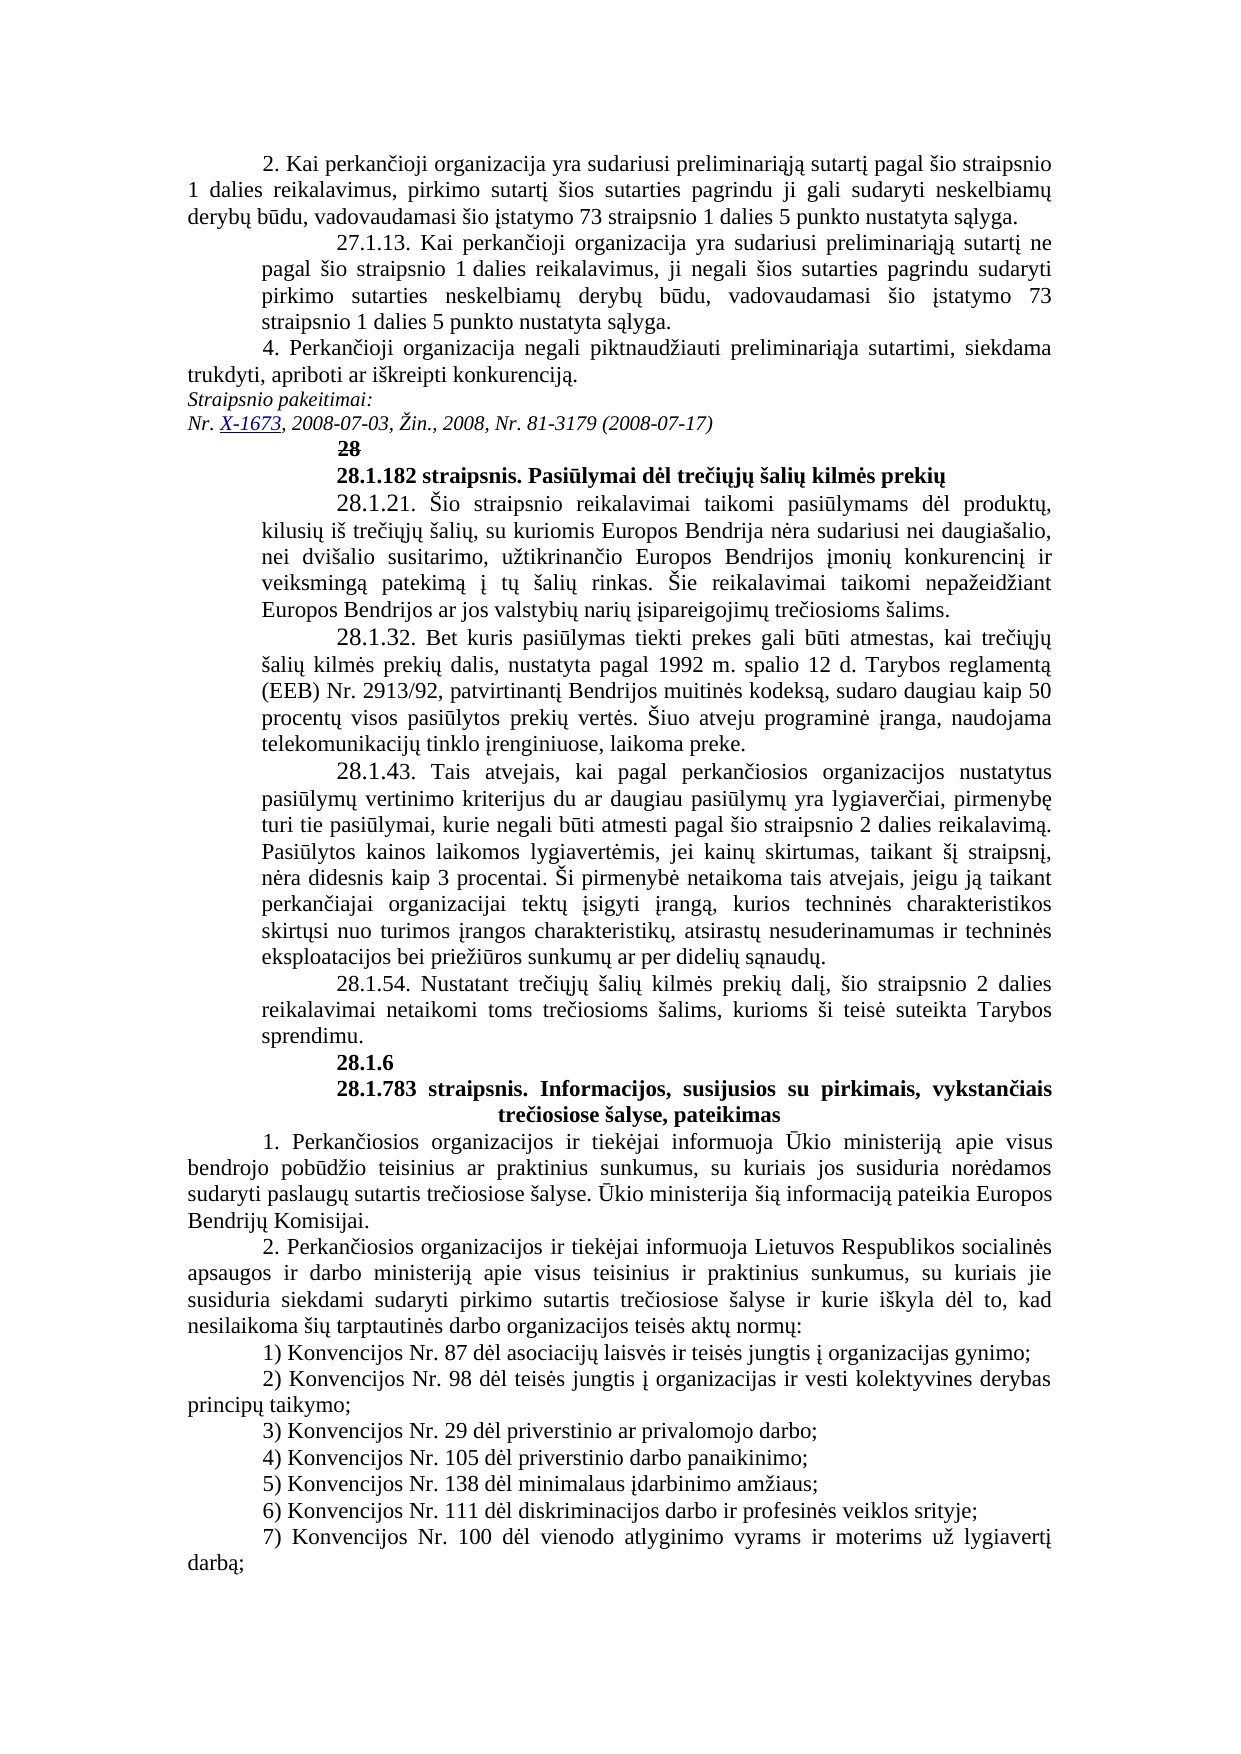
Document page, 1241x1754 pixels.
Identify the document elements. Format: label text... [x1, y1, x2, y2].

text 4) Konvencijos Nr. 105 dėl priverstinio darbo panaikinimo; [187, 1444, 1053, 1470]
subtitle 83 straipsnis. Informacijos, susijusios su pirkimais, vykstančiais trečiosiose šalyse, pateikimas [262, 1075, 1053, 1128]
text Nr. X-1673, 2008-07-03, Žin., 2008, Nr. 81-3179 (2008-07-17) [187, 411, 1053, 435]
text 2) Konvencijos Nr. 98 dėl teisės jungtis į organizacijas ir vesti kolektyvines derybas principų taikymo; [187, 1365, 1053, 1418]
text 2. Kai perkančioji organizacija yra sudariusi preliminariąją sutartį pagal šio straipsnio 1 dalies reikalavimus, pirkimo sutartį šios sutarties pagrindu ji gali sudaryti neskelbiamų derybų būdu, vadovaudamasi šio įstatymo 73 straipsnio 1 dalies 5 punkto nustatyta sąlyga. [187, 150, 1053, 229]
text 1) Konvencijos Nr. 87 dėl asociacijų laisvės ir teisės jungtis į organizacijas gynimo; [187, 1338, 1053, 1365]
text Straipsnio pakeitimai: [187, 387, 1053, 411]
text 4. Perkančioji organizacija negali piktnaudžiauti preliminariąja sutartimi, siekdama trukdyti, apriboti ar iškreipti konkurenciją. [187, 334, 1053, 387]
subtitle 4. Nustatant trečiųjų šalių kilmės prekių dalį, šio straipsnio 2 dalies reikalavimai netaikomi toms trečiosioms šalims, kurioms ši teisė suteikta Tarybos sprendimu. [187, 969, 1053, 1049]
subtitle 2. Bet kuris pasiūlymas tiekti prekes gali būti atmestas, kai trečiųjų šalių kilmės prekių dalis, nustatyta pagal 1992 m. spalio 12 d. Tarybos reglamentą (EEB) Nr. 2913/92, patvirtinantį Bendrijos muitinės kodeksą, sudaro daugiau kaip 50 procentų visos pasiūlytos prekių vertės. Šiuo atveju programinė įranga, naudojama telekomunikacijų tinklo įrenginiuose, laikoma preke. [187, 622, 1053, 756]
text 3) Konvencijos Nr. 29 dėl priverstinio ar privalomojo darbo; [187, 1418, 1053, 1444]
text 7) Konvencijos Nr. 100 dėl vienodo atlyginimo vyrams ir moterims už lygiavertį darbą; [187, 1523, 1053, 1576]
text 5) Konvencijos Nr. 138 dėl minimalaus įdarbinimo amžiaus; [187, 1470, 1053, 1497]
subtitle 82 straipsnis. Pasiūlymai dėl trečiųjų šalių kilmės prekių [187, 462, 1053, 488]
text 6) Konvencijos Nr. 111 dėl diskriminacijos darbo ir profesinės veiklos srityje; [187, 1497, 1053, 1523]
text 2. Perkančiosios organizacijos ir tiekėjai informuoja Lietuvos Respublikos socialinės apsaugos ir darbo ministeriją apie visus teisinius ir praktinius sunkumus, su kuriais jie susiduria siekdami sudaryti pirkimo sutartis trečiosiose šalyse ir kurie iškyla dėl to, kad nesilaikoma šių tarptautinės darbo organizacijos teisės aktų normų: [187, 1233, 1053, 1338]
subtitle 3. Tais atvejais, kai pagal perkančiosios organizacijos nustatytus pasiūlymų vertinimo kriterijus du ar daugiau pasiūlymų yra lygiaverčiai, pirmenybę turi tie pasiūlymai, kurie negali būti atmesti pagal šio straipsnio 2 dalies reikalavimą. Pasiūlytos kainos laikomos lygiavertėmis, jei kainų skirtumas, taikant šį straipsnį, nėra didesnis kaip 3 procentai. Ši pirmenybė netaikoma tais atvejais, jeigu ją taikant perkančiajai organizacijai tektų įsigyti įrangą, kurios techninės charakteristikos skirtųsi nuo turimos įrangos charakteristikų, atsirastų nesuderinamumas ir techninės eksploatacijos bei priežiūros sunkumų ar per didelių sąnaudų. [187, 756, 1053, 969]
subtitle 3. Kai perkančioji organizacija yra sudariusi preliminariąją sutartį ne pagal šio straipsnio 1 dalies reikalavimus, ji negali šios sutarties pagrindu sudaryti pirkimo sutarties neskelbiamų derybų būdu, vadovaudamasi šio įstatymo 73 straipsnio 1 dalies 5 punkto nustatyta sąlyga. [187, 229, 1053, 334]
text 1. Perkančiosios organizacijos ir tiekėjai informuoja Ūkio ministeriją apie visus bendrojo pobūdžio teisinius ar praktinius sunkumus, su kuriais jos susiduria norėdamos sudaryti paslaugų sutartis trečiosiose šalyse. Ūkio ministerija šią informaciją pateikia Europos Bendrijų Komisijai. [187, 1128, 1053, 1233]
subtitle 1. Šio straipsnio reikalavimai taikomi pasiūlymams dėl produktų, kilusių iš trečiųjų šalių, su kuriomis Europos Bendrija nėra sudariusi nei daugiašalio, nei dvišalio susitarimo, užtikrinančio Europos Bendrijos įmonių konkurencinį ir veiksmingą patekimą į tų šalių rinkas. Šie reikalavimai taikomi nepažeidžiant Europos Bendrijos ar jos valstybių narių įsipareigojimų trečiosioms šalims. [187, 488, 1053, 622]
